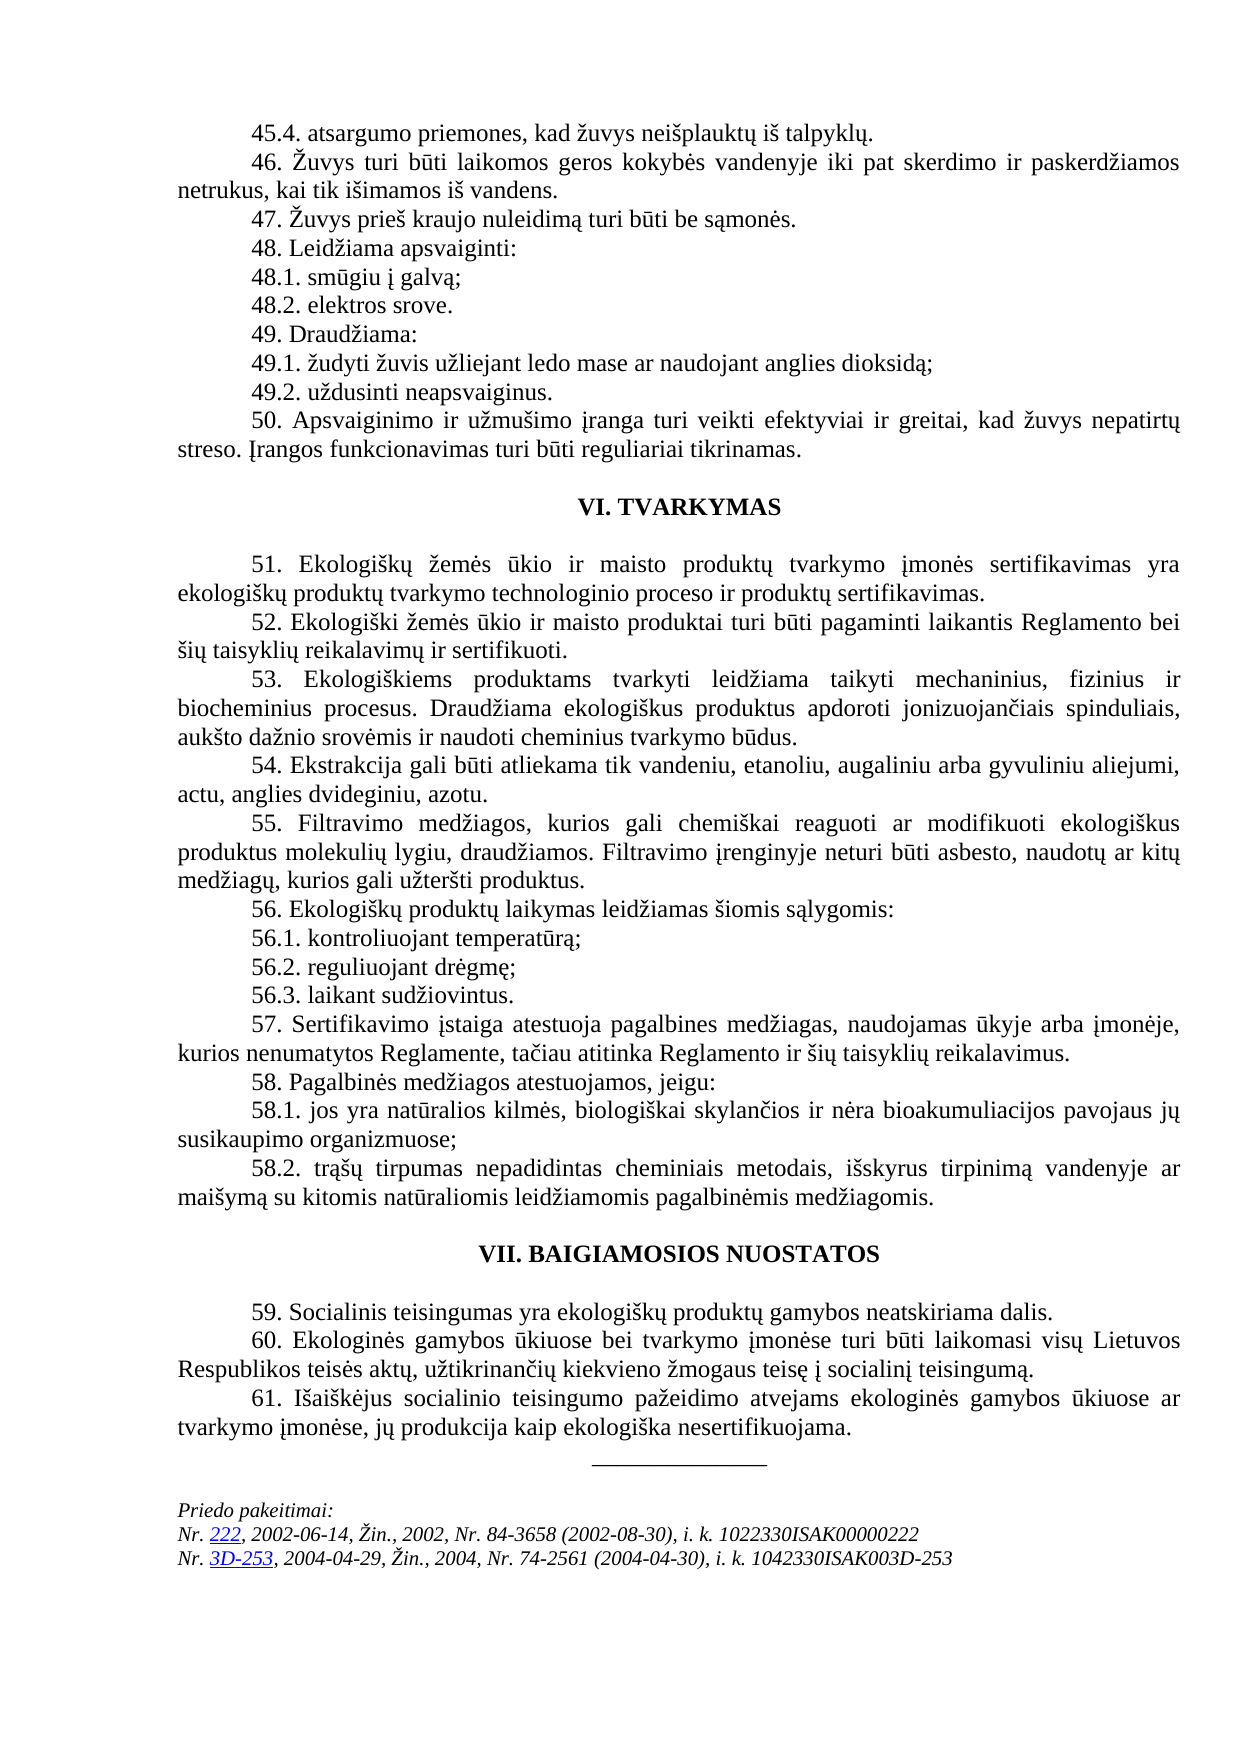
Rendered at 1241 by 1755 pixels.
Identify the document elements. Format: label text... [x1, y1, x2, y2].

text 47. Žuvys prieš kraujo nuleidimą turi būti be sąmonės. [177, 204, 1181, 233]
text 60. Ekologinės gamybos ūkiuose bei tvarkymo įmonėse turi būti laikomasi visų Lietuvos Respublikos teisės aktų, užtikrinančių kiekvieno žmogaus teisę į socialinį teisingumą. [177, 1326, 1181, 1383]
text 51. Ekologiškų žemės ūkio ir maisto produktų tvarkymo įmonės sertifikavimas yra ekologiškų produktų tvarkymo technologinio proceso ir produktų sertifikavimas. [177, 549, 1181, 607]
text 53. Ekologiškiems produktams tvarkyti leidžiama taikyti mechaninius, fizinius ir biocheminius procesus. Draudžiama ekologiškus produktus apdoroti jonizuojančiais spinduliais, aukšto dažnio srovėmis ir naudoti cheminius tvarkymo būdus. [177, 664, 1181, 751]
text Priedo pakeitimai: [177, 1498, 1181, 1522]
text 56.2. reguliuojant drėgmę; [177, 952, 1181, 981]
text 49. Draudžiama: [177, 319, 1181, 348]
text 50. Apsvaiginimo ir užmušimo įranga turi veikti efektyviai ir greitai, kad žuvys nepatirtų streso. Įrangos funkcionavimas turi būti reguliariai tikrinamas. [177, 406, 1181, 463]
text 45.4. atsargumo priemones, kad žuvys neišplauktų iš talpyklų. [177, 118, 1181, 147]
text 46. Žuvys turi būti laikomos geros kokybės vandenyje iki pat skerdimo ir paskerdžiamos netrukus, kai tik išimamos iš vandens. [177, 147, 1181, 204]
text VI. Tvarkymas [177, 492, 1181, 521]
text 48.1. smūgiu į galvą; [177, 262, 1181, 291]
text Nr. 222, 2002-06-14, Žin., 2002, Nr. 84-3658 (2002-08-30), i. k. 1022330ISAK00000222 [177, 1522, 1181, 1546]
text 49.1. žudyti žuvis užliejant ledo mase ar naudojant anglies dioksidą; [177, 348, 1181, 377]
text ______________ [177, 1441, 1181, 1469]
text 56.1. kontroliuojant temperatūrą; [177, 923, 1181, 952]
text 49.2. uždusinti neapsvaiginus. [177, 377, 1181, 406]
text 48.2. elektros srove. [177, 291, 1181, 319]
text VII. BAIGIAMOSIOS NUOSTATOS [177, 1239, 1181, 1268]
text 58.2. trąšų tirpumas nepadidintas cheminiais metodais, išskyrus tirpinimą vandenyje ar maišymą su kitomis natūraliomis leidžiamomis pagalbinėmis medžiagomis. [177, 1153, 1181, 1211]
text 54. Ekstrakcija gali būti atliekama tik vandeniu, etanoliu, augaliniu arba gyvuliniu aliejumi, actu, anglies dvideginiu, azotu. [177, 751, 1181, 808]
text 55. Filtravimo medžiagos, kurios gali chemiškai reaguoti ar modifikuoti ekologiškus produktus molekulių lygiu, draudžiamos. Filtravimo įrenginyje neturi būti asbesto, naudotų ar kitų medžiagų, kurios gali užteršti produktus. [177, 808, 1181, 894]
text 56.3. laikant sudžiovintus. [177, 981, 1181, 1009]
text 56. Ekologiškų produktų laikymas leidžiamas šiomis sąlygomis: [177, 894, 1181, 923]
text 58. Pagalbinės medžiagos atestuojamos, jeigu: [177, 1067, 1181, 1096]
text 58.1. jos yra natūralios kilmės, biologiškai skylančios ir nėra bioakumuliacijos pavojaus jų susikaupimo organizmuose; [177, 1096, 1181, 1153]
text 52. Ekologiški žemės ūkio ir maisto produktai turi būti pagaminti laikantis Reglamento bei šių taisyklių reikalavimų ir sertifikuoti. [177, 607, 1181, 664]
text Nr. 3D-253, 2004-04-29, Žin., 2004, Nr. 74-2561 (2004-04-30), i. k. 1042330ISAK003D-253 [177, 1546, 1181, 1570]
text 61. Išaiškėjus socialinio teisingumo pažeidimo atvejams ekologinės gamybos ūkiuose ar tvarkymo įmonėse, jų produkcija kaip ekologiška nesertifikuojama. [177, 1383, 1181, 1441]
text 48. Leidžiama apsvaiginti: [177, 233, 1181, 262]
text 57. Sertifikavimo įstaiga atestuoja pagalbines medžiagas, naudojamas ūkyje arba įmonėje, kurios nenumatytos Reglamente, tačiau atitinka Reglamento ir šių taisyklių reikalavimus. [177, 1009, 1181, 1067]
text 59. Socialinis teisingumas yra ekologiškų produktų gamybos neatskiriama dalis. [177, 1297, 1181, 1326]
